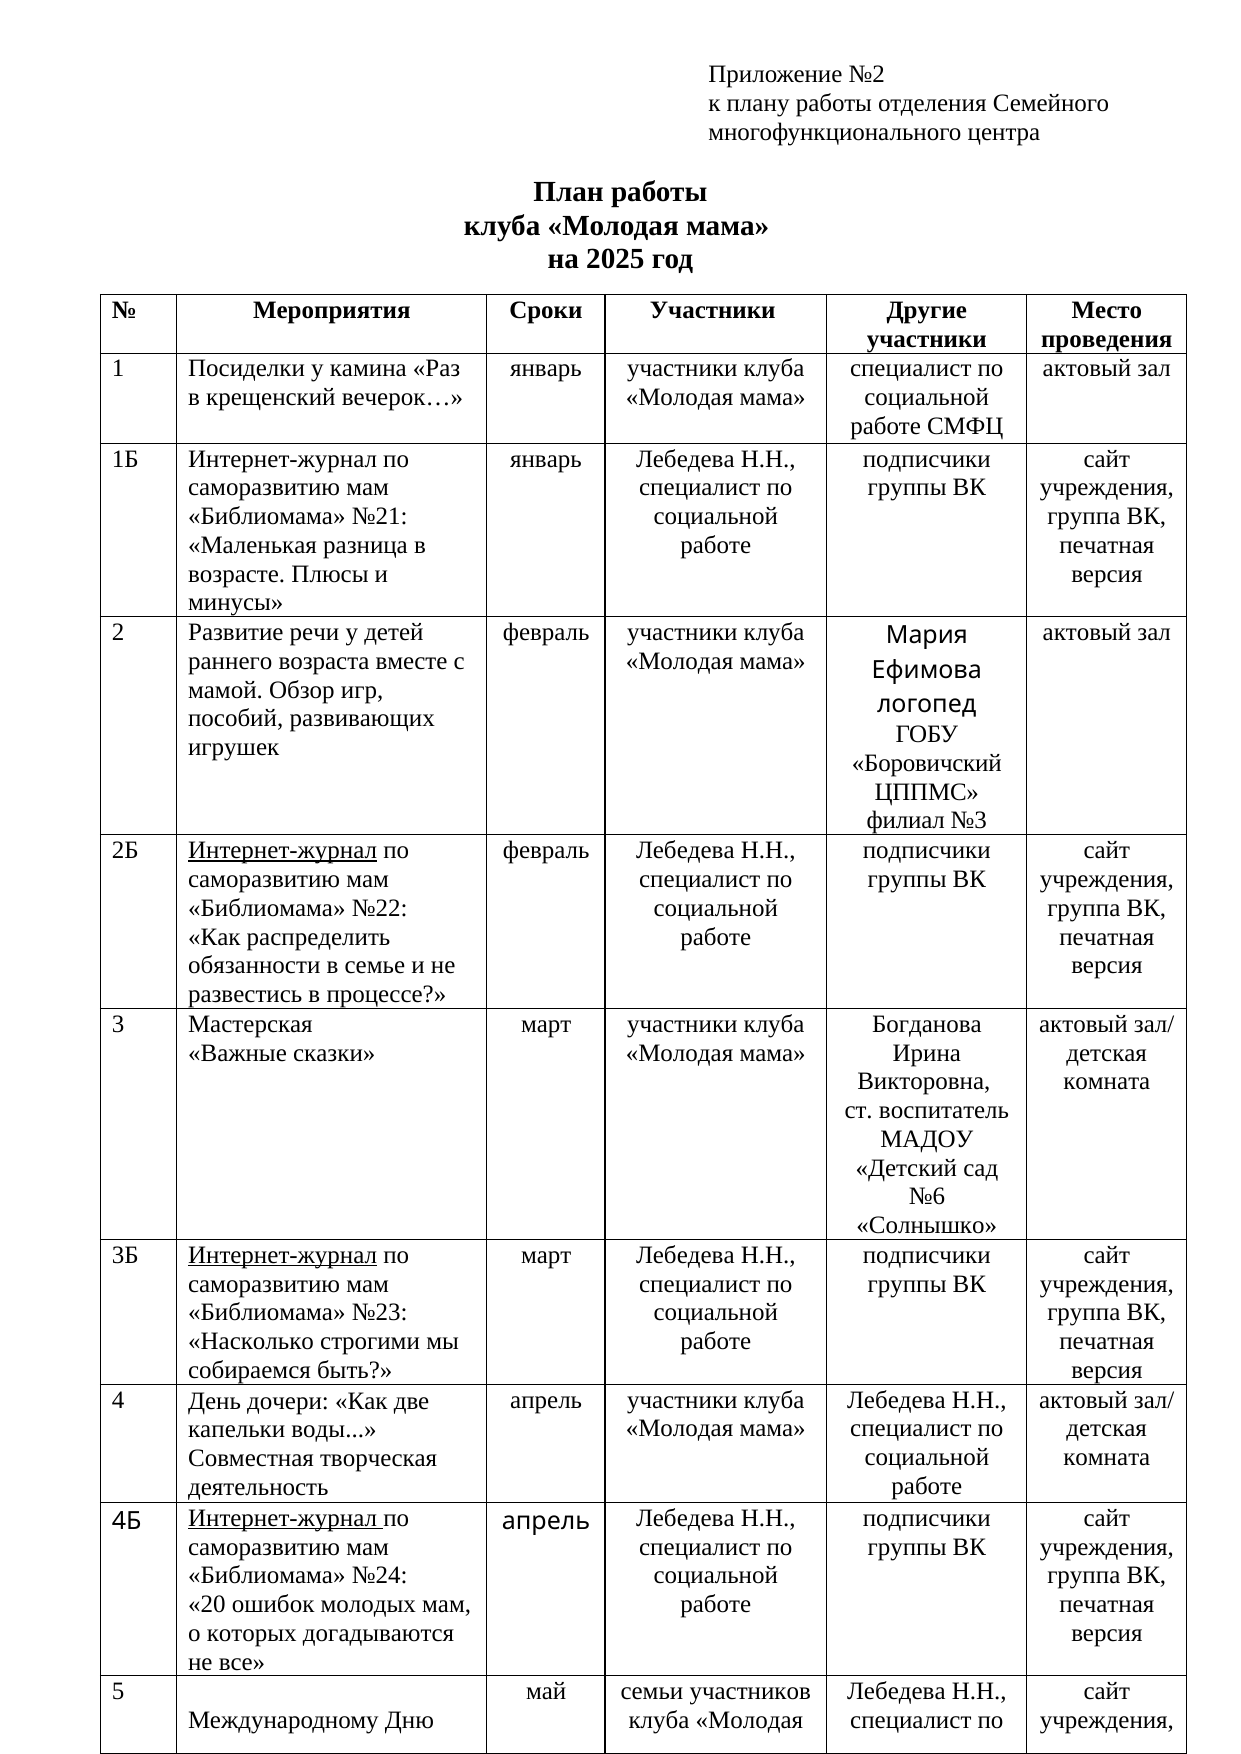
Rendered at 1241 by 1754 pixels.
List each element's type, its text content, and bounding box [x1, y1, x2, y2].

table_cell Интернет-журнал по саморазвитию мам «Библиомама» №22: «Как распределить обязанности в семье и не развестись в процессе?» [177, 835, 486, 1008]
table_cell 2 [101, 617, 176, 834]
table_cell Лебедева Н.Н., специалист по [827, 1676, 1026, 1753]
table_cell актовый зал [1027, 617, 1186, 834]
table_cell подписчики группы ВК [827, 1240, 1026, 1384]
table_header Другие участники [827, 295, 1026, 352]
table_cell Мария Ефимова логопед ГОБУ «Боровичский ЦППМС» филиал №3 [827, 617, 1026, 834]
table_cell Мастерская «Важные сказки» [177, 1009, 486, 1239]
table_cell январь [487, 444, 604, 616]
table_cell Развитие речи у детей раннего возраста вместе с мамой. Обзор игр, пособий, развивающих игрушек [177, 617, 486, 834]
table_cell 2Б [101, 835, 176, 1008]
table_cell Интернет-журнал по саморазвитию мам «Библиомама» №21: «Маленькая разница в возрасте. Плюсы и минусы» [177, 444, 486, 616]
table_cell Лебедева Н.Н., специалист по социальной работе [827, 1385, 1026, 1502]
table_header № [101, 295, 176, 352]
table_cell 4Б [101, 1503, 176, 1675]
table_cell февраль [487, 835, 604, 1008]
table_cell 1 [101, 354, 176, 443]
table_cell сайт учреждения, группа ВК, печатная версия [1027, 444, 1186, 616]
text клуба «Молодая мама» [118, 208, 1122, 241]
table_cell специалист по социальной работе СМФЦ [827, 354, 1026, 443]
table_cell подписчики группы ВК [827, 1503, 1026, 1675]
table_cell участники клуба «Молодая мама» [606, 1009, 826, 1239]
text Приложение №2 [634, 59, 1122, 88]
table_cell март [487, 1009, 604, 1239]
table_cell 3 [101, 1009, 176, 1239]
table_cell февраль [487, 617, 604, 834]
table_cell Богданова Ирина Викторовна, ст. воспитатель МАДОУ «Детский сад №6 «Солнышко» [827, 1009, 1026, 1239]
table_cell 1Б [101, 444, 176, 616]
table_cell актовый зал [1027, 354, 1186, 443]
table_cell Интернет-журнал по саморазвитию мам «Библиомама» №23: «Насколько строгими мы собираемся быть?» [177, 1240, 486, 1384]
table_cell сайт учреждения, [1027, 1676, 1186, 1753]
table_cell участники клуба «Молодая мама» [606, 354, 826, 443]
table_cell подписчики группы ВК [827, 835, 1026, 1008]
table_cell январь [487, 354, 604, 443]
table_header Участники [606, 295, 826, 352]
text к плану работы отделения Семейного многофункционального центра [708, 88, 1122, 145]
table_cell актовый зал/ детская комната [1027, 1385, 1186, 1502]
table_cell Посиделки у камина «Раз в крещенский вечерок…» [177, 354, 486, 443]
text План работы [118, 174, 1122, 208]
table_cell Лебедева Н.Н., специалист по социальной работе [606, 835, 826, 1008]
table_cell март [487, 1240, 604, 1384]
table_cell сайт учреждения, группа ВК, печатная версия [1027, 1240, 1186, 1384]
table_header Место проведения [1027, 295, 1186, 352]
table_cell 4 [101, 1385, 176, 1502]
text на 2025 год [118, 241, 1122, 275]
table_cell участники клуба «Молодая мама» [606, 617, 826, 834]
table_cell Интернет-журнал по саморазвитию мам «Библиомама» №24: «20 ошибок молодых мам, о которых догадываются не все» [177, 1503, 486, 1675]
table_cell апрель [487, 1385, 604, 1502]
table_cell подписчики группы ВК [827, 444, 1026, 616]
table_cell Лебедева Н.Н., специалист по социальной работе [606, 444, 826, 616]
table_cell май [487, 1676, 604, 1753]
table_cell Лебедева Н.Н., специалист по социальной работе [606, 1240, 826, 1384]
table_cell 3Б [101, 1240, 176, 1384]
table_cell Лебедева Н.Н., специалист по социальной работе [606, 1503, 826, 1675]
table_cell сайт учреждения, группа ВК, печатная версия [1027, 835, 1186, 1008]
table_cell Международному Дню [177, 1676, 486, 1753]
table_header Сроки [487, 295, 604, 352]
table_cell апрель [487, 1503, 604, 1675]
table_cell актовый зал/ детская комната [1027, 1009, 1186, 1239]
table_cell участники клуба «Молодая мама» [606, 1385, 826, 1502]
table_cell семьи участников клуба «Молодая [606, 1676, 826, 1753]
table_cell сайт учреждения, группа ВК, печатная версия [1027, 1503, 1186, 1675]
table_cell 5 [101, 1676, 176, 1753]
table_cell День дочери: «Как две капельки воды...» Совместная творческая деятельность [177, 1385, 486, 1502]
table_header Мероприятия [177, 295, 486, 352]
